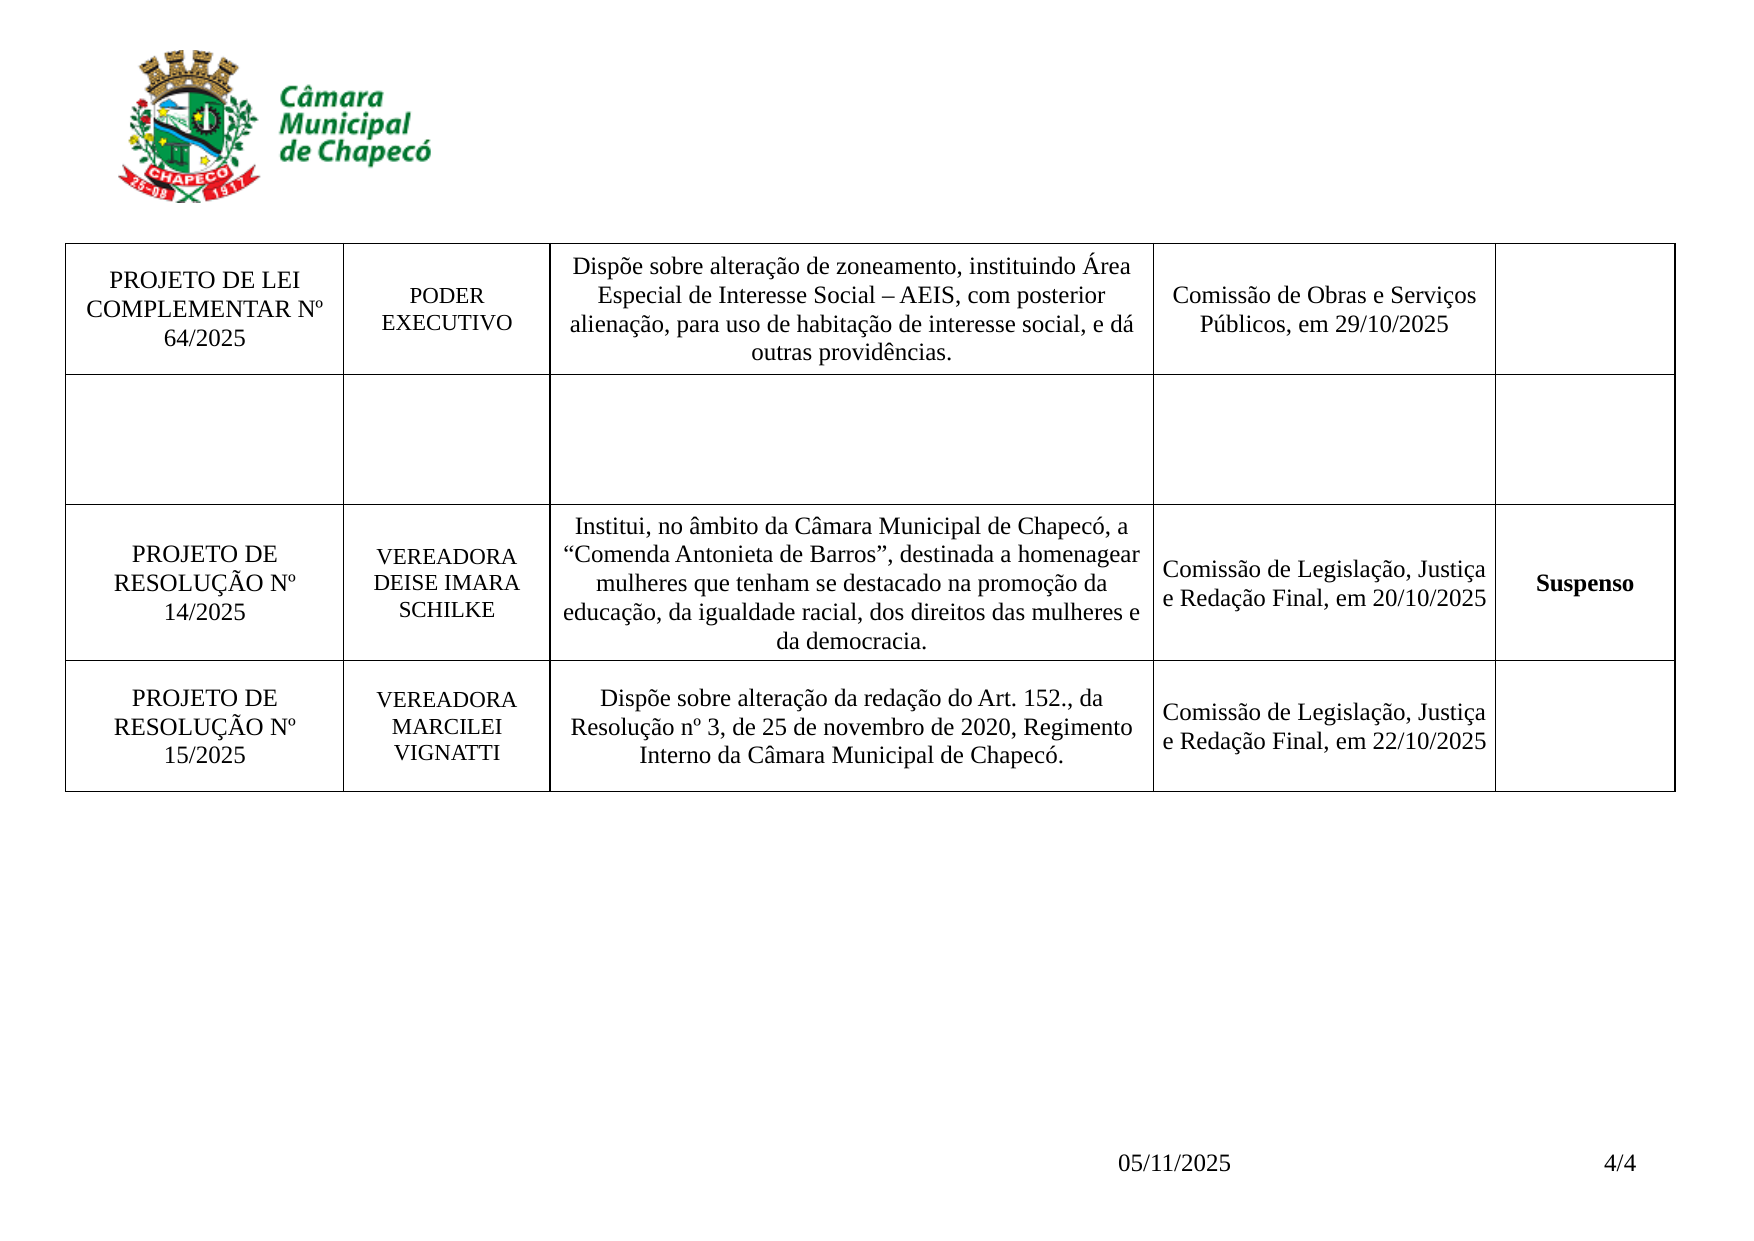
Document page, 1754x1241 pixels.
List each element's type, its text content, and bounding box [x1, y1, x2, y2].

picture [118, 50, 431, 203]
table_cell [66, 375, 343, 504]
table_cell PROJETO DE RESOLUÇÃO Nº 15/2025 [66, 661, 343, 791]
table_cell [1496, 244, 1674, 373]
table_cell Suspenso [1496, 505, 1674, 660]
table_cell Dispõe sobre alteração da redação do Art. 152., da Resolução nº 3, de 25 de novembro de 2020, Regimento Interno da Câmara Municipal de Chapecó. [551, 661, 1153, 791]
table_cell PROJETO DE RESOLUÇÃO Nº 14/2025 [66, 505, 343, 660]
table_cell VEREADORA DEISE IMARA SCHILKE [344, 505, 549, 660]
table_cell PROJETO DE LEI COMPLEMENTAR Nº 64/2025 [66, 244, 343, 373]
table_cell Comissão de Legislação, Justiça e Redação Final, em 20/10/2025 [1154, 505, 1495, 660]
table_cell Comissão de Legislação, Justiça e Redação Final, em 22/10/2025 [1154, 661, 1495, 791]
table_cell Dispõe sobre alteração de zoneamento, instituindo Área Especial de Interesse Social – AEIS, com posterior alienação, para uso de habitação de interesse social, e dá outras providências. [551, 244, 1153, 373]
table_cell PODER EXECUTIVO [344, 244, 549, 373]
table_cell [551, 375, 1153, 504]
table_cell VEREADORA MARCILEI VIGNATTI [344, 661, 549, 791]
table_cell [344, 375, 549, 504]
table_cell Institui, no âmbito da Câmara Municipal de Chapecó, a “Comenda Antonieta de Barros”, destinada a homenagear mulheres que tenham se destacado na promoção da educação, da igualdade racial, dos direitos das mulheres e da democracia. [551, 505, 1153, 660]
table_cell [1496, 661, 1674, 791]
table_cell Comissão de Obras e Serviços Públicos, em 29/10/2025 [1154, 244, 1495, 373]
table_cell [1154, 375, 1495, 504]
table_cell [1496, 375, 1674, 504]
